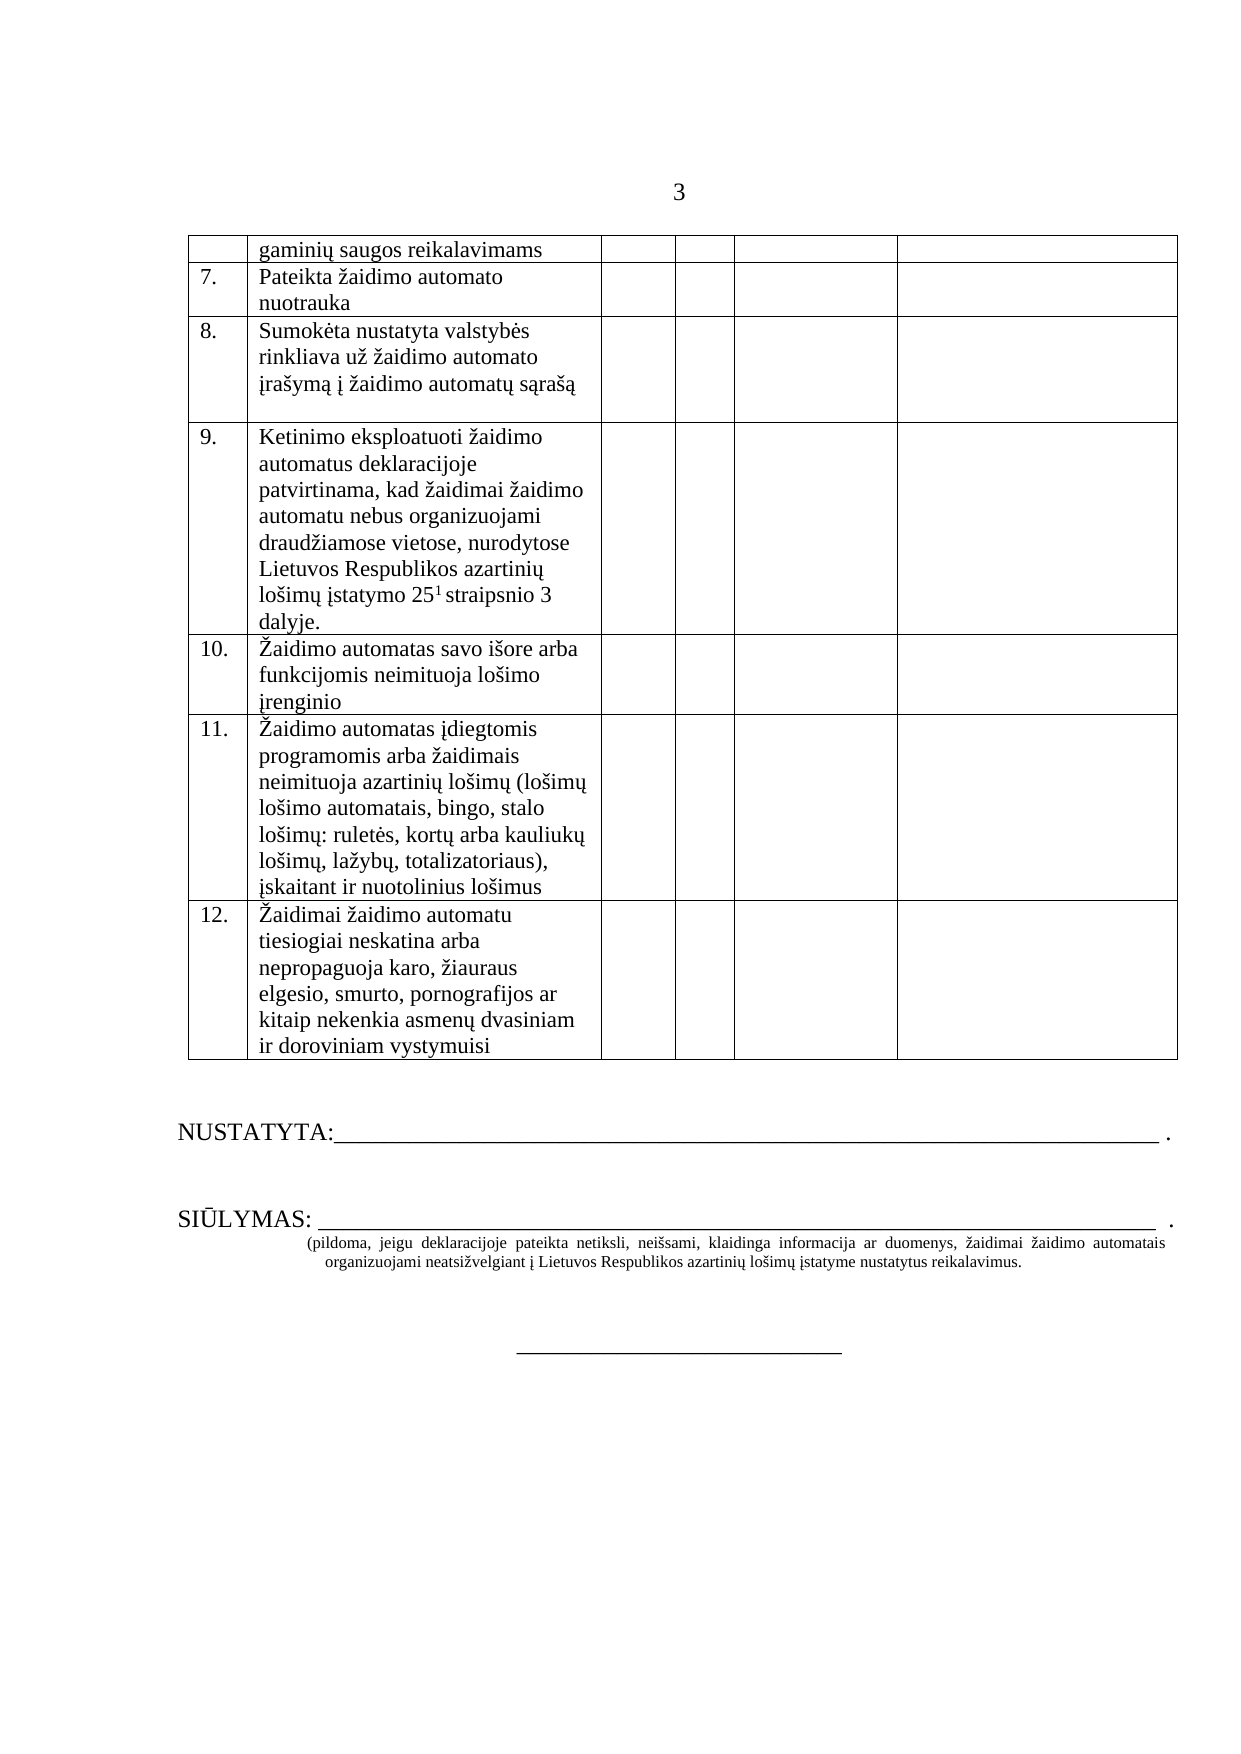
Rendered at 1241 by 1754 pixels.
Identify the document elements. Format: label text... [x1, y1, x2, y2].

text NUSTATYTA:__________________________________________________________________ . [177, 1117, 1181, 1146]
table_cell [898, 236, 1177, 262]
table_cell [676, 236, 734, 262]
text (pildoma, jeigu deklaracijoje pateikta netiksli, neišsami, klaidinga informacija ar duomenys, žaidimai žaidimo automatais organizuojami neatsižvelgiant į Lietuvos Respublikos azartinių lošimų įstatyme nustatytus reikalavimus. [307, 1232, 1167, 1271]
table_cell [676, 715, 734, 900]
table_cell [602, 715, 675, 900]
table_cell [602, 263, 675, 316]
table_cell [602, 901, 675, 1059]
table_cell [676, 317, 734, 422]
table_cell [602, 317, 675, 422]
table_cell [735, 236, 897, 262]
table_cell [735, 715, 897, 900]
table_cell Žaidimo automatas įdiegtomis programomis arba žaidimais neimituoja azartinių lošimų (lošimų lošimo automatais, bingo, stalo lošimų: ruletės, kortų arba kauliukų lošimų, lažybų, totalizatoriaus), įskaitant ir nuotolinius lošimus [248, 715, 601, 900]
table_cell [898, 715, 1177, 900]
table_cell [676, 635, 734, 714]
table_cell Pateikta žaidimo automato nuotrauka [248, 263, 601, 316]
table_cell [898, 263, 1177, 316]
table_cell [898, 635, 1177, 714]
table_cell 8. [189, 317, 247, 422]
table_cell [602, 423, 675, 634]
table_cell Sumokėta nustatyta valstybės rinkliava už žaidimo automato įrašymą į žaidimo automatų sąrašą [248, 317, 601, 422]
table_cell [898, 423, 1177, 634]
table_cell [735, 317, 897, 422]
table_cell 10. [189, 635, 247, 714]
table_cell [189, 236, 247, 262]
table_cell [735, 263, 897, 316]
table_cell 12. [189, 901, 247, 1059]
table_cell Ketinimo eksploatuoti žaidimo automatus deklaracijoje patvirtinama, kad žaidimai žaidimo automatu nebus organizuojami draudžiamose vietose, nurodytose Lietuvos Respublikos azartinių lošimų įstatymo 251 straipsnio 3 dalyje. [248, 423, 601, 634]
table_cell [898, 317, 1177, 422]
table_cell 11. [189, 715, 247, 900]
table_cell [676, 423, 734, 634]
table_cell [676, 901, 734, 1059]
table_cell Žaidimai žaidimo automatu tiesiogiai neskatina arba nepropaguoja karo, žiauraus elgesio, smurto, pornografijos ar kitaip nekenkia asmenų dvasiniam ir doroviniam vystymuisi [248, 901, 601, 1059]
table_cell 9. [189, 423, 247, 634]
table_cell 7. [189, 263, 247, 316]
table_cell [735, 635, 897, 714]
table_cell [602, 236, 675, 262]
text __________________________ [177, 1328, 1181, 1357]
table_cell gaminių saugos reikalavimams [248, 236, 601, 262]
text SIŪLYMAS: ___________________________________________________________________ . [177, 1204, 1181, 1232]
table_cell [676, 263, 734, 316]
table_cell Žaidimo automatas savo išore arba funkcijomis neimituoja lošimo įrenginio [248, 635, 601, 714]
table_cell [898, 901, 1177, 1059]
table_cell [735, 423, 897, 634]
table_cell [602, 635, 675, 714]
table_cell [735, 901, 897, 1059]
